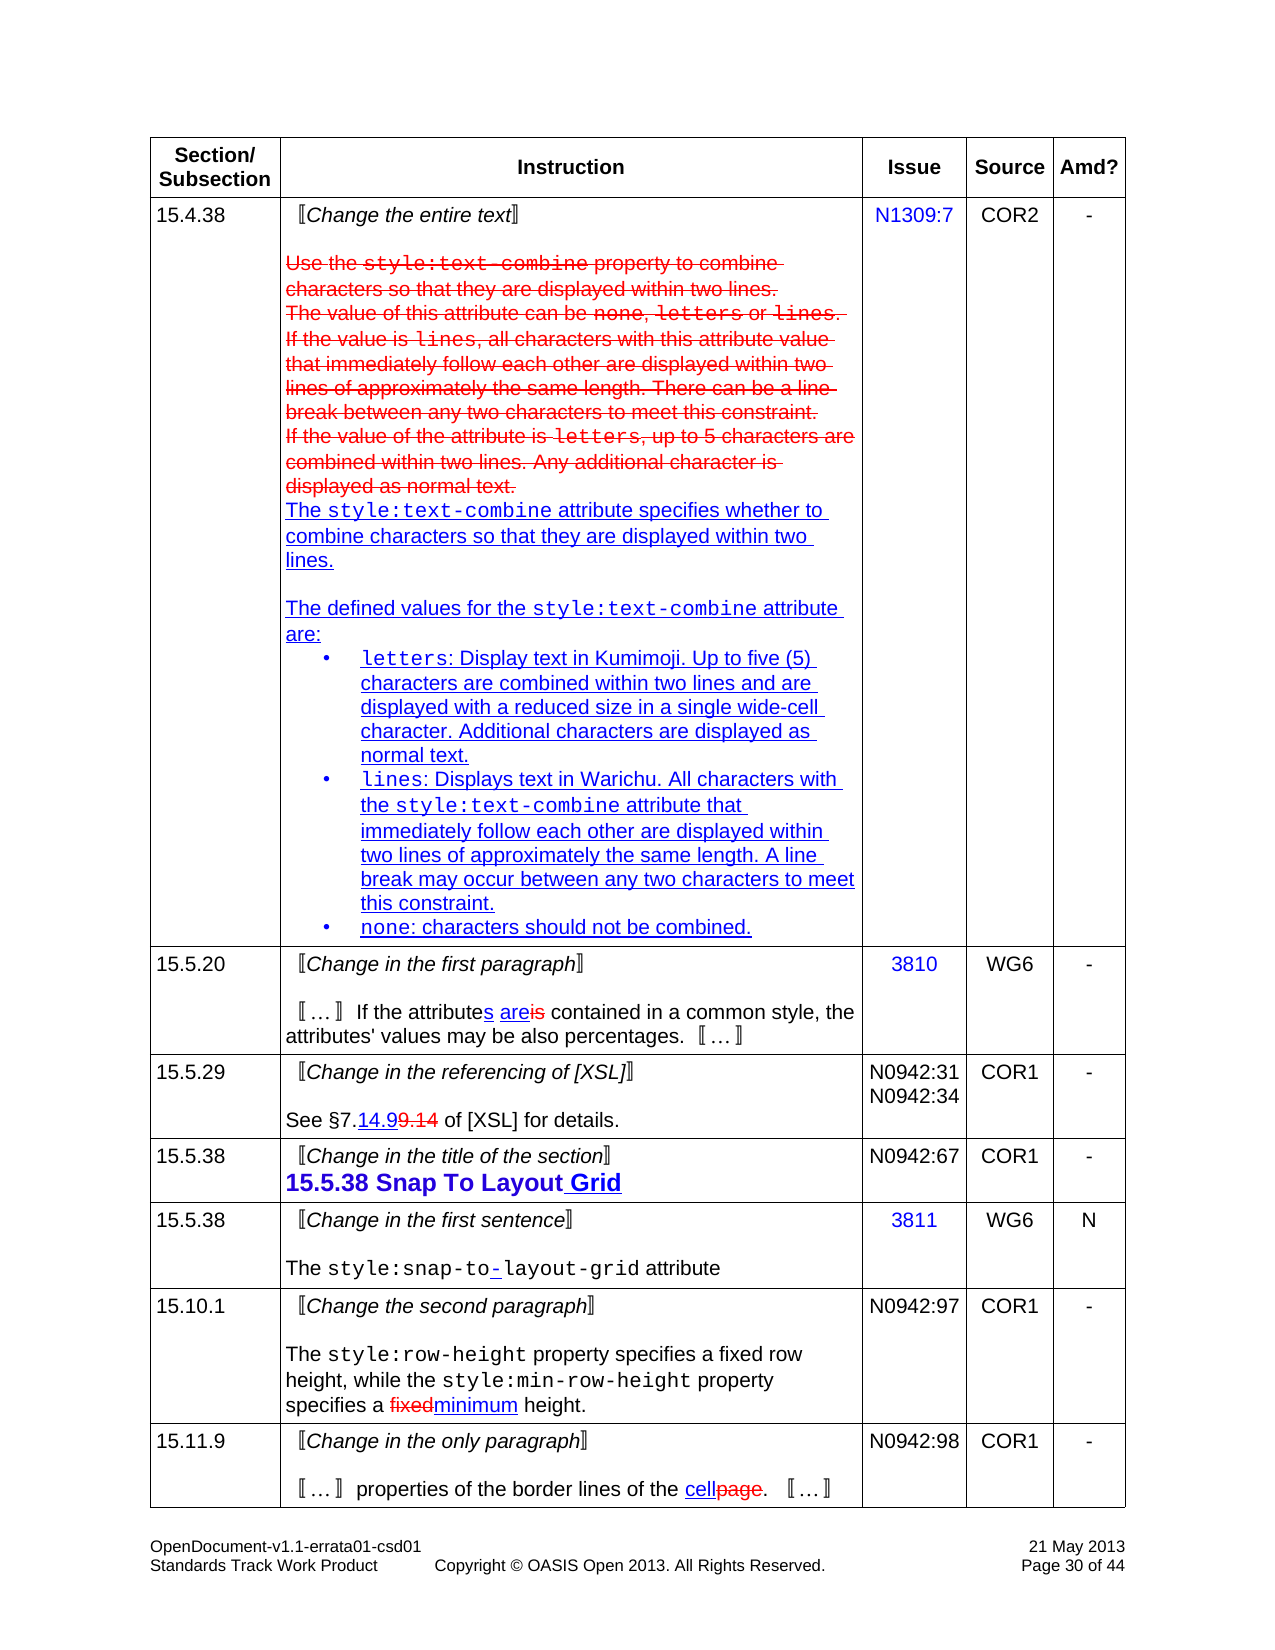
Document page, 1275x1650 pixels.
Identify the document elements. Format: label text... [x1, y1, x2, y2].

table_cell COR1 [967, 1289, 1053, 1423]
table_cell 15.5.38 [151, 1139, 280, 1202]
table_cell 15.5.20 [151, 947, 280, 1054]
table_cell 〚Change the second paragraph〛 The style:row-height property specifies a fixed row height, while the style:min-row-height property specifies a fixedminimum height. [281, 1289, 862, 1423]
table_cell 3811 [863, 1203, 966, 1288]
table_header Amd? [1054, 138, 1125, 197]
table_cell N1309:7 [863, 198, 966, 946]
table_cell - [1054, 947, 1125, 1054]
table_cell - [1054, 1139, 1125, 1202]
table_cell N0942:97 [863, 1289, 966, 1423]
table_header Issue [863, 138, 966, 197]
table_cell - [1054, 1055, 1125, 1138]
table_cell 15.5.38 [151, 1203, 280, 1288]
table_cell N0942:98 [863, 1424, 966, 1507]
table_cell WG6 [967, 947, 1053, 1054]
table_cell 15.5.29 [151, 1055, 280, 1138]
table_cell WG6 [967, 1203, 1053, 1288]
table_cell COR1 [967, 1139, 1053, 1202]
table_cell 〚Change in the title of the section〛 15.5.38 Snap To Layout Grid [281, 1139, 862, 1202]
table_cell 15.11.9 [151, 1424, 280, 1507]
table_header Instruction [281, 138, 862, 197]
table_cell 〚Change in the first sentence〛 The style:snap-to-layout-grid attribute [281, 1203, 862, 1288]
table_cell 〚Change in the first paragraph〛 〚 … 〛If the attributes areis contained in a common style, the attributes' values may be also percentages.〚 … 〛 [281, 947, 862, 1054]
table_cell - [1054, 1424, 1125, 1507]
table_cell 〚Change in the only paragraph〛 〚 … 〛properties of the border lines of the cellpage. 〚 … 〛 [281, 1424, 862, 1507]
table_cell COR1 [967, 1424, 1053, 1507]
table_cell N [1054, 1203, 1125, 1288]
table_cell COR2 [967, 198, 1053, 946]
table_header Source [967, 138, 1053, 197]
table_cell N0942:31 N0942:34 [863, 1055, 966, 1138]
table_cell COR1 [967, 1055, 1053, 1138]
table_cell 3810 [863, 947, 966, 1054]
table_cell 〚Change the entire text〛 Use the style:text-combine property to combine characters so that they are displayed within two lines. The value of this attribute can be none, letters or lines. If the value is lines, all characters with this attribute value that immediately follow each other are displayed within two lines of approximately the same length. There can be a line break between any two characters to meet this constraint. If the value of the attribute is letters, up to 5 characters are combined within two lines. Any additional character is displayed as normal text. The style:text-combine attribute specifies whether to combine characters so that they are displayed within two lines. The defined values for the style:text-combine attribute are: letters: Display text in Kumimoji. Up to five (5) characters are combined within two lines and are displayed with a reduced size in a single wide-cell character. Additional characters are displayed as normal text. lines: Displays text in Warichu. All characters with the style:text-combine attribute that immediately follow each other are displayed within two lines of approximately the same length. A line break may occur between any two characters to meet this constraint. none: characters should not be combined. [281, 198, 862, 946]
table_header Section/ Subsection [151, 138, 280, 197]
table_cell 15.10.1 [151, 1289, 280, 1423]
table_cell - [1054, 1289, 1125, 1423]
table_cell - [1054, 198, 1125, 946]
table_cell 15.4.38 [151, 198, 280, 946]
table_cell 〚Change in the referencing of [XSL]〛 See §7.14.99.14 of [XSL] for details. [281, 1055, 862, 1138]
table_cell N0942:67 [863, 1139, 966, 1202]
